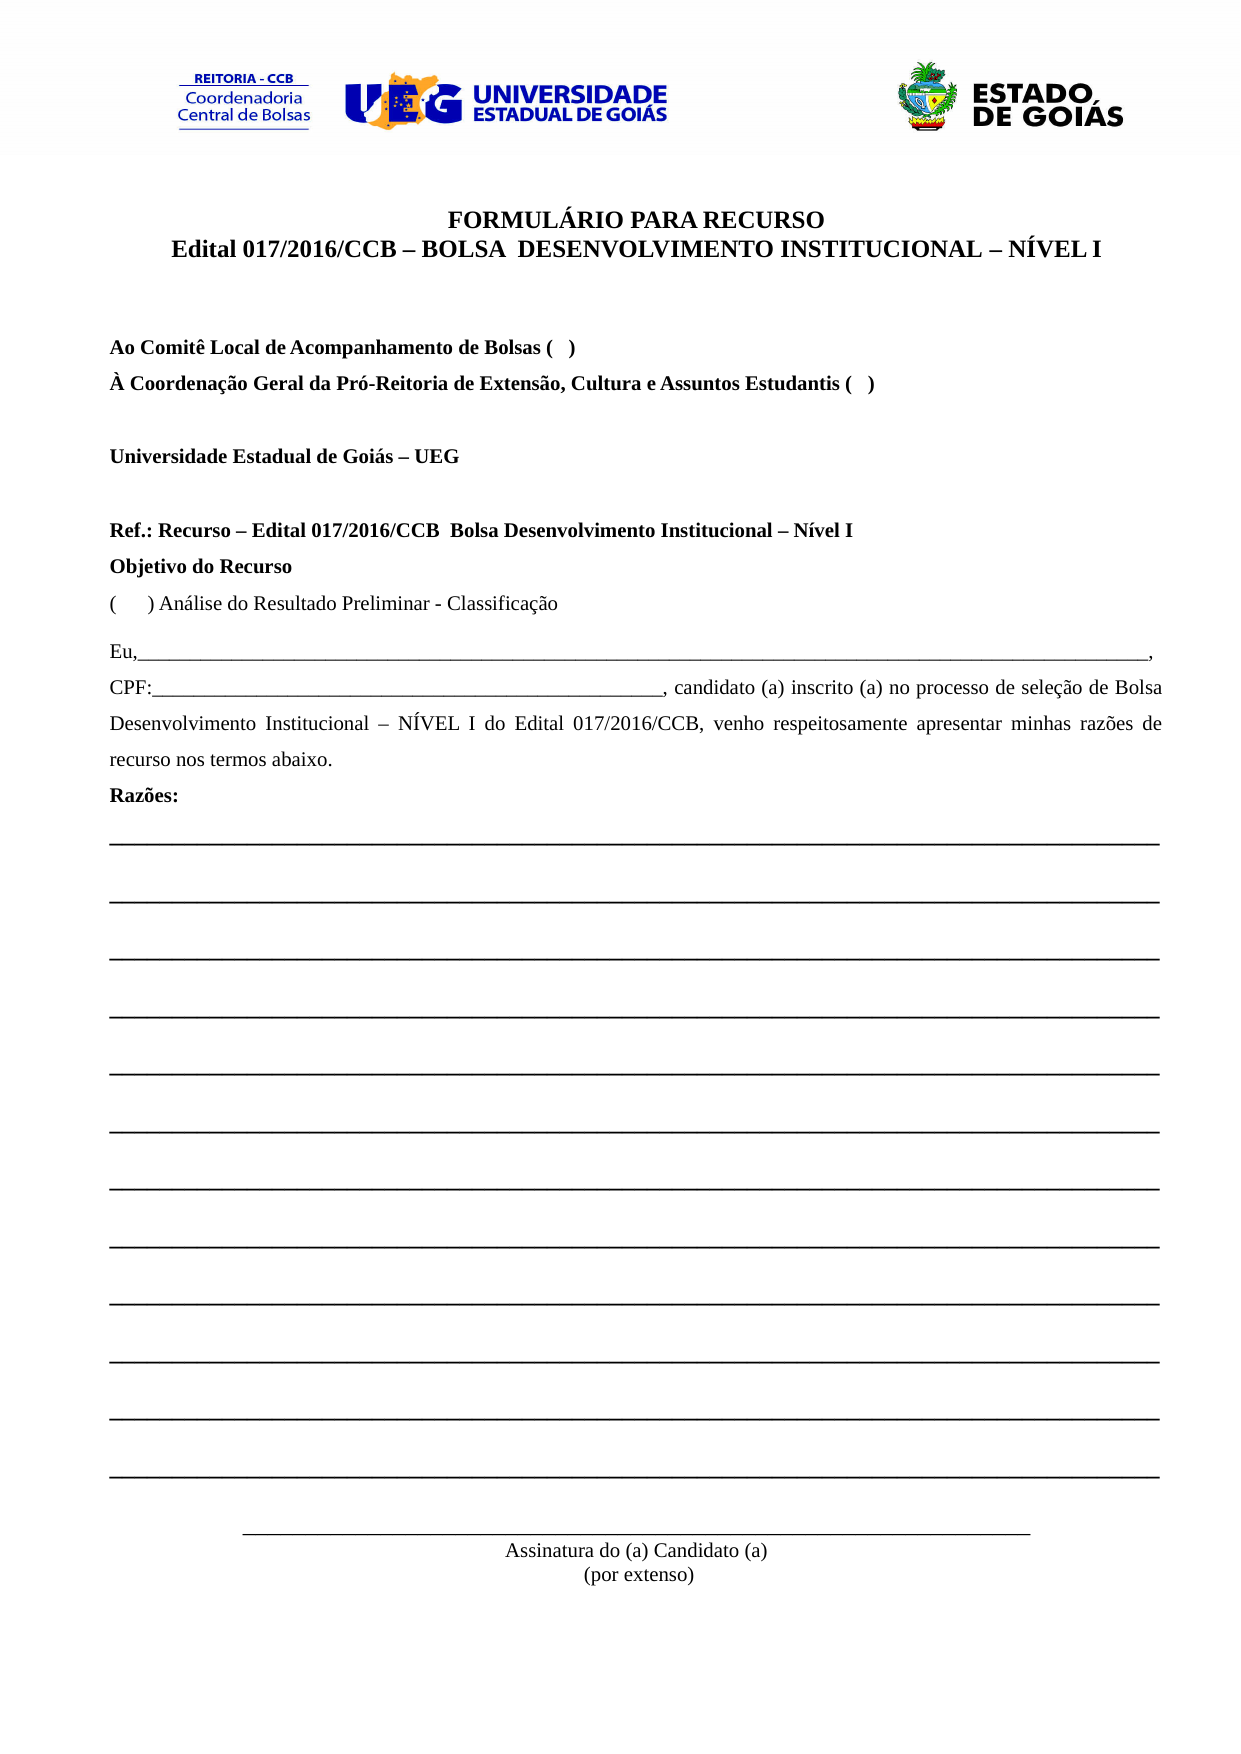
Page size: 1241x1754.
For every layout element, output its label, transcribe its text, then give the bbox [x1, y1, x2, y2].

text Razões: [109, 783, 1163, 807]
text Ref.: Recurso – Edital 017/2016/CCB Bolsa Desenvolvimento Institucional – Nível I [109, 518, 1163, 542]
text (por extenso) [109, 1562, 1163, 1586]
text FORMULÁRIO PARA RECURSO [109, 205, 1163, 234]
picture [0, 0, 1241, 155]
text _______________________________________________________________ [109, 1509, 1163, 1538]
text Eu,_________________________________________________________________________________________________, CPF:_________________________________________________, candidato (a) inscrito (a) no processo de seleção de Bolsa Desenvolvimento Institucional – NÍVEL I do Edital 017/2016/CCB, venho respeitosamente apresentar minhas razões de recurso nos termos abaixo. [109, 639, 1163, 771]
text ________________________________________________________________________________________________________________________________________________________________________________________________________________________________________________________________________________________________________________________________________________________________________________________________________________________________________________________________________________________________________________________________________________________________________________________________________________________________________________________________________________________________________________________________________________________________________________________________________________________________________________________________________________________________________________________________________________________________________________________________________________________________________________ [109, 819, 1163, 1480]
text Edital 017/2016/CCB – BOLSA DESENVOLVIMENTO INSTITUCIONAL – NÍVEL I [109, 234, 1163, 263]
text À Coordenação Geral da Pró-Reitoria de Extensão, Cultura e Assuntos Estudantis ( ) [109, 371, 1163, 395]
text Objetivo do Recurso [109, 554, 1163, 578]
text ( ) Análise do Resultado Preliminar - Classificação [109, 591, 1163, 615]
text Assinatura do (a) Candidato (a) [109, 1538, 1163, 1562]
text Universidade Estadual de Goiás – UEG [109, 444, 1163, 468]
text Ao Comitê Local de Acompanhamento de Bolsas ( ) [109, 335, 1163, 359]
